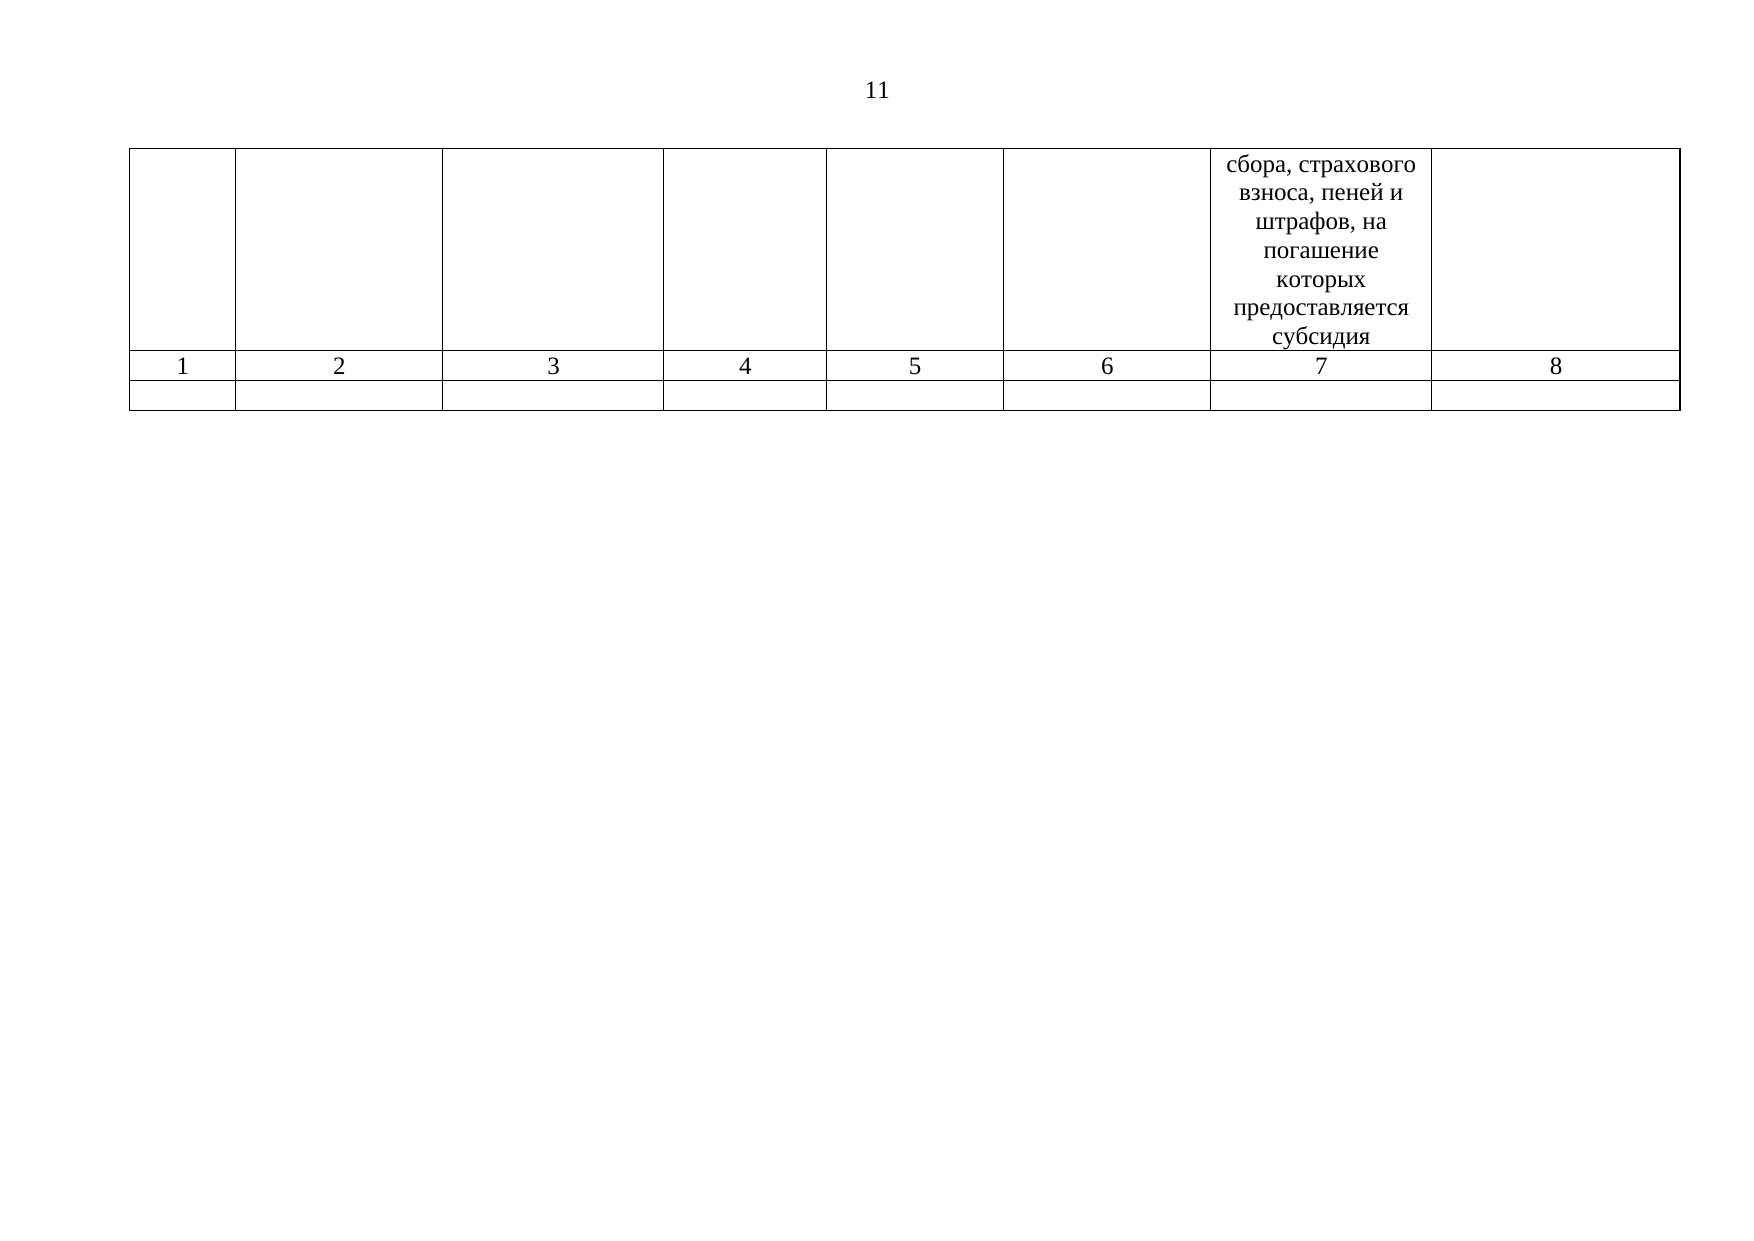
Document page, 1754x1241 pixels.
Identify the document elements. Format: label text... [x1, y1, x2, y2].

table_cell 7 [1211, 351, 1431, 380]
table_cell 8 [1432, 351, 1679, 380]
table_header [236, 149, 442, 350]
table_cell 3 [443, 351, 663, 380]
table_cell [1211, 381, 1431, 409]
table_cell [443, 381, 663, 409]
table_cell 6 [1004, 351, 1210, 380]
table_cell 1 [130, 351, 235, 380]
table_header [1432, 149, 1679, 350]
table_header [827, 149, 1003, 350]
table_header [664, 149, 826, 350]
table_cell [236, 381, 442, 409]
table_cell 5 [827, 351, 1003, 380]
table_header сбора, страхового взноса, пеней и штрафов, на погашение которых предоставляется субсидия [1211, 149, 1431, 350]
table_cell [130, 381, 235, 409]
table_cell 2 [236, 351, 442, 380]
table_cell [1432, 381, 1679, 409]
table_header [1004, 149, 1210, 350]
table_header [443, 149, 663, 350]
table_cell 4 [664, 351, 826, 380]
table_cell [1004, 381, 1210, 409]
table_header [130, 149, 235, 350]
table_cell [827, 381, 1003, 409]
table_cell [664, 381, 826, 409]
